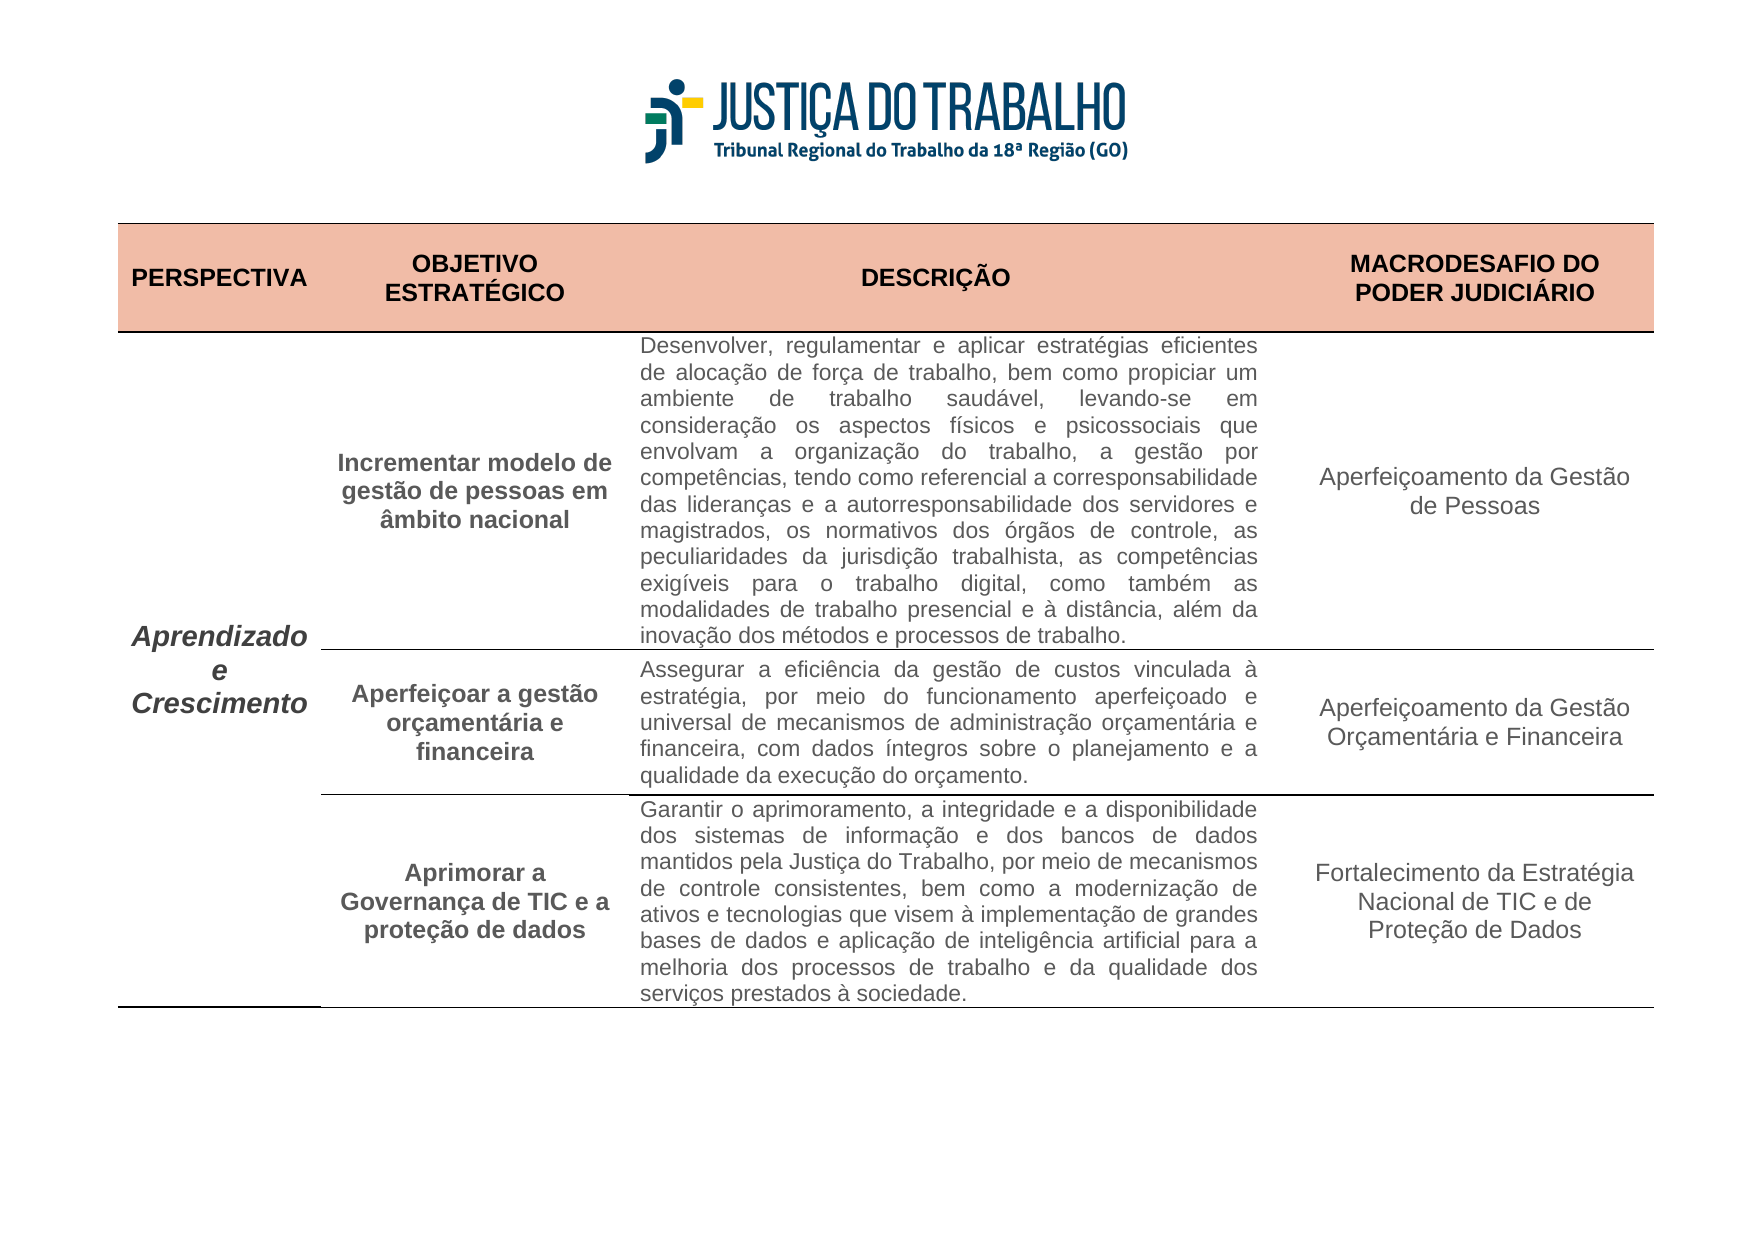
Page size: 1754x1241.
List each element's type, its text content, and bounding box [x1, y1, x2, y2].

table_cell [1269, 650, 1296, 794]
table_cell Aperfeiçoamento da Gestão Orçamentária e Financeira [1296, 650, 1654, 794]
table_cell Aperfeiçoar a gestão orçamentária e financeira [321, 650, 629, 794]
table_header PERSPECTIVA [118, 224, 321, 331]
table_header [1243, 224, 1269, 331]
table_cell Aperfeiçoamento da Gestão de Pessoas [1296, 333, 1654, 649]
table_header OBJETIVO ESTRATÉGICO [321, 224, 629, 331]
table_cell [1269, 333, 1296, 649]
table_header MACRODESAFIO DO PODER JUDICIÁRIO [1296, 224, 1654, 331]
picture [637, 73, 1135, 169]
table_cell Aprendizado e Crescimento [118, 333, 321, 1006]
table_cell Garantir o aprimoramento, a integridade e a disponibilidade dos sistemas de informação e dos bancos de dados mantidos pela Justiça do Trabalho, por meio de mecanismos de controle consistentes, bem como a modernização de ativos e tecnologias que visem à implementação de grandes bases de dados e aplicação de inteligência artificial para a melhoria dos processos de trabalho e da qualidade dos serviços prestados à sociedade. [629, 796, 1269, 1006]
table_cell Assegurar a eficiência da gestão de custos vinculada à estratégia, por meio do funcionamento aperfeiçoado e universal de mecanismos de administração orçamentária e financeira, com dados íntegros sobre o planejamento e a qualidade da execução do orçamento. [629, 650, 1269, 794]
table_cell Aprimorar a Governança de TIC e a proteção de dados [321, 795, 629, 1006]
table_cell Desenvolver, regulamentar e aplicar estratégias eficientes de alocação de força de trabalho, bem como propiciar um ambiente de trabalho saudável, levando-se em consideração os aspectos físicos e psicossociais que envolvam a organização do trabalho, a gestão por competências, tendo como referencial a corresponsabilidade das lideranças e a autorresponsabilidade dos servidores e magistrados, os normativos dos órgãos de controle, as peculiaridades da jurisdição trabalhista, as competências exigíveis para o trabalho digital, como também as modalidades de trabalho presencial e à distância, além da inovação dos métodos e processos de trabalho. [629, 333, 1269, 649]
table_cell [1269, 796, 1296, 1006]
table_header DESCRIÇÃO [629, 224, 1243, 331]
table_cell Fortalecimento da Estratégia Nacional de TIC e de Proteção de Dados [1296, 796, 1654, 1006]
table_cell Incrementar modelo de gestão de pessoas em âmbito nacional [321, 333, 629, 649]
table_header [1269, 224, 1296, 331]
